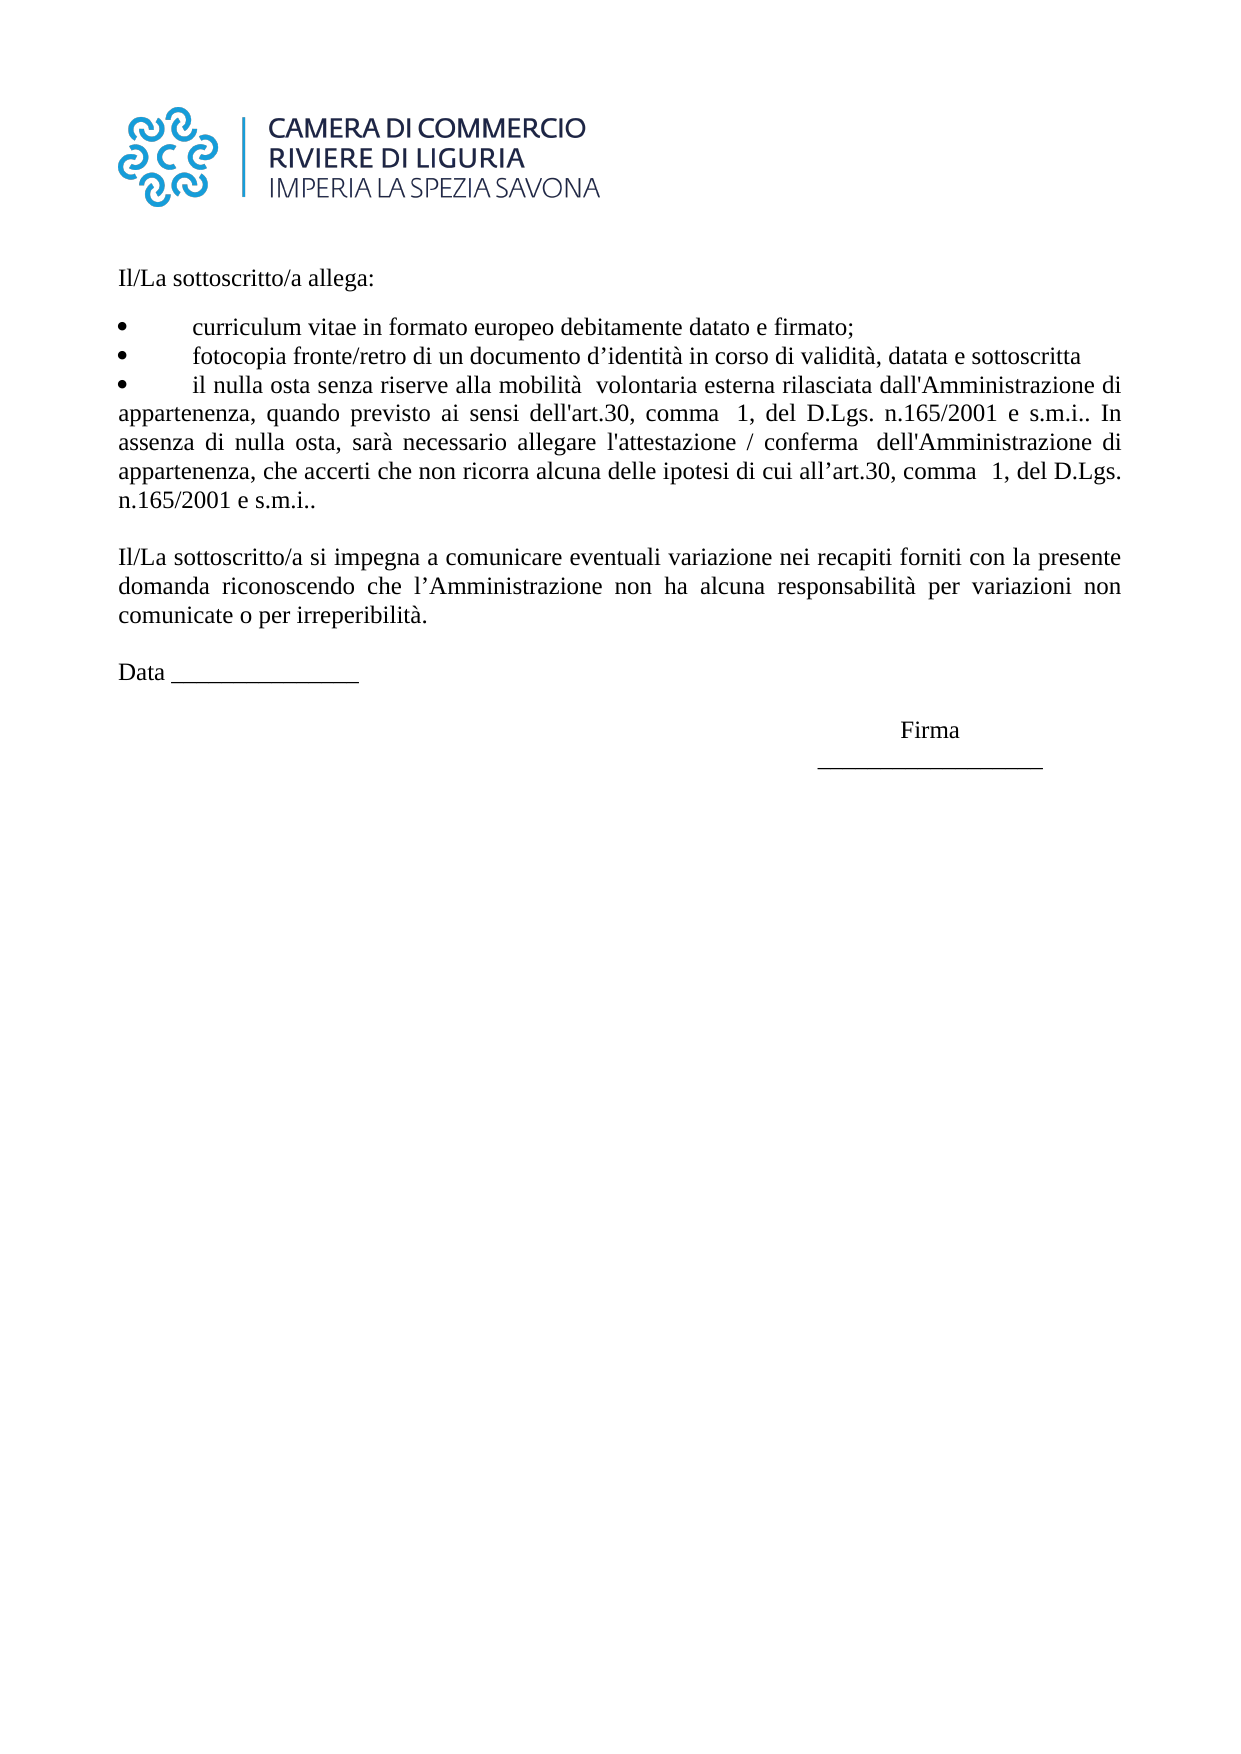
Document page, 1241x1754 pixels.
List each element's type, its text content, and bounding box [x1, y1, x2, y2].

text Data _______________ [118, 657, 1122, 686]
text Il/La sottoscritto/a allega: [118, 263, 1122, 291]
picture [118, 107, 600, 207]
text __________________ [738, 743, 1122, 772]
text Firma [738, 715, 1122, 743]
list curriculum vitae in formato europeo debitamente datato e firmato; [118, 312, 1122, 341]
text Il/La sottoscritto/a si impegna a comunicare eventuali variazione nei recapiti forniti con la presente domanda riconoscendo che l’Amministrazione non ha alcuna responsabilità per variazioni non comunicate o per irreperibilità. [118, 542, 1122, 628]
list fotocopia fronte/retro di un documento d’identità in corso di validità, datata e sottoscritta [118, 341, 1122, 370]
list il nulla osta senza riserve alla mobilità volontaria esterna rilasciata dall'Amministrazione di appartenenza, quando previsto ai sensi dell'art.30, comma 1, del D.Lgs. n.165/2001 e s.m.i.. In assenza di nulla osta, sarà necessario allegare l'attestazione / conferma dell'Amministrazione di appartenenza, che accerti che non ricorra alcuna delle ipotesi di cui all’art.30, comma 1, del D.Lgs. n.165/2001 e s.m.i.. [118, 370, 1122, 513]
